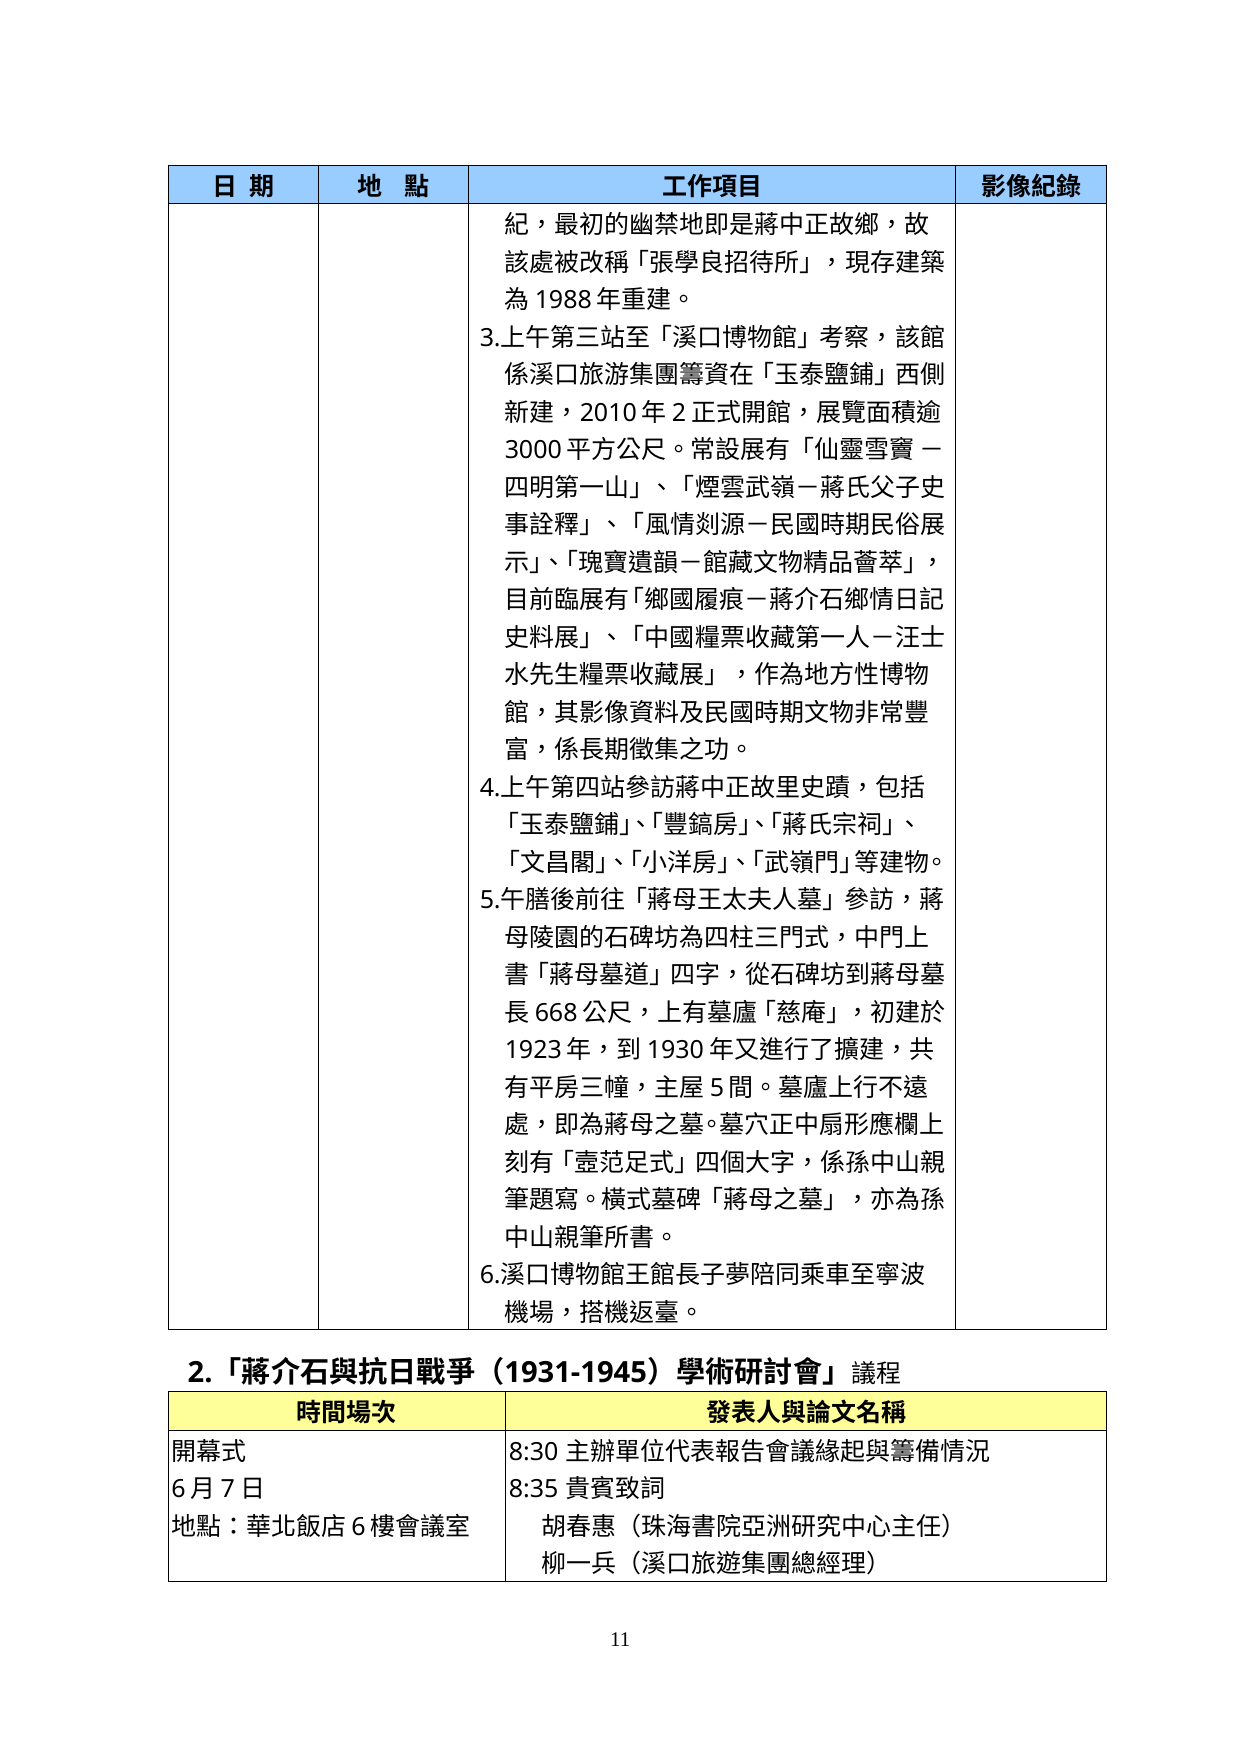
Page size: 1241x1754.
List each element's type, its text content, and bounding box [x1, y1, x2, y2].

table_header 發表人與論文名稱 [506, 1392, 1106, 1430]
table_header 工作項目 [469, 166, 955, 203]
table_cell [319, 204, 468, 1329]
table_cell [956, 204, 1106, 1329]
text 2.「蔣介石與抗日戰爭（1931-1945）學術研討會」議程 [187, 1349, 1053, 1391]
table_header 影像紀錄 [956, 166, 1106, 203]
table_header 時間場次 [169, 1392, 505, 1430]
table_header 日 期 [169, 166, 318, 203]
table_cell 紀，最初的幽禁地即是蔣中正故鄉，故該處被改稱「張學良招待所」，現存建築為1988年重建。 3.上午第三站至「溪口博物館」考察，該館係溪口旅游集團籌資在「玉泰鹽鋪」西側新建，2010年2正式開館，展覽面積逾3000平方公尺。常設展有「仙靈雪竇 －四明第一山」、「煙雲武嶺－蔣氏父子史事詮釋」、「風情剡源－民國時期民俗展示」、「瑰寶遺韻－館藏文物精品薈萃」，目前臨展有「鄉國履痕－蔣介石鄉情日記史料展」、「中國糧票收藏第一人－汪士水先生糧票收藏展」，作為地方性博物館，其影像資料及民國時期文物非常豐富，係長期徵集之功。 4.上午第四站參訪蔣中正故里史蹟，包括「玉泰鹽鋪」、「豐鎬房」、「蔣氏宗祠」、「文昌閣」、「小洋房」、「武嶺門」等建物。 5.午膳後前往「蔣母王太夫人墓」參訪，蔣母陵園的石碑坊為四柱三門式，中門上書「蔣母墓道」四字，從石碑坊到蔣母墓長668公尺，上有墓廬「慈庵」，初建於1923年，到1930年又進行了擴建，共有平房三幢，主屋5間。墓廬上行不遠處，即為蔣母之墓。墓穴正中扇形應欄上刻有「壼范足式」四個大字，係孫中山親筆題寫。橫式墓碑「蔣母之墓」，亦為孫中山親筆所書。 6.溪口博物館王館長子夢陪同乘車至寧波機場，搭機返臺。 [469, 204, 955, 1329]
table_cell 8:30 主辦單位代表報告會議緣起與籌備情況 8:35 貴賓致詞 胡春惠（珠海書院亞洲研究中心主任） 柳一兵（溪口旅遊集團總經理） [506, 1431, 1106, 1581]
table_cell 開幕式 6月7日 地點：華北飯店6樓會議室 [169, 1431, 505, 1581]
table_header 地 點 [319, 166, 468, 203]
table_cell [169, 204, 318, 1329]
